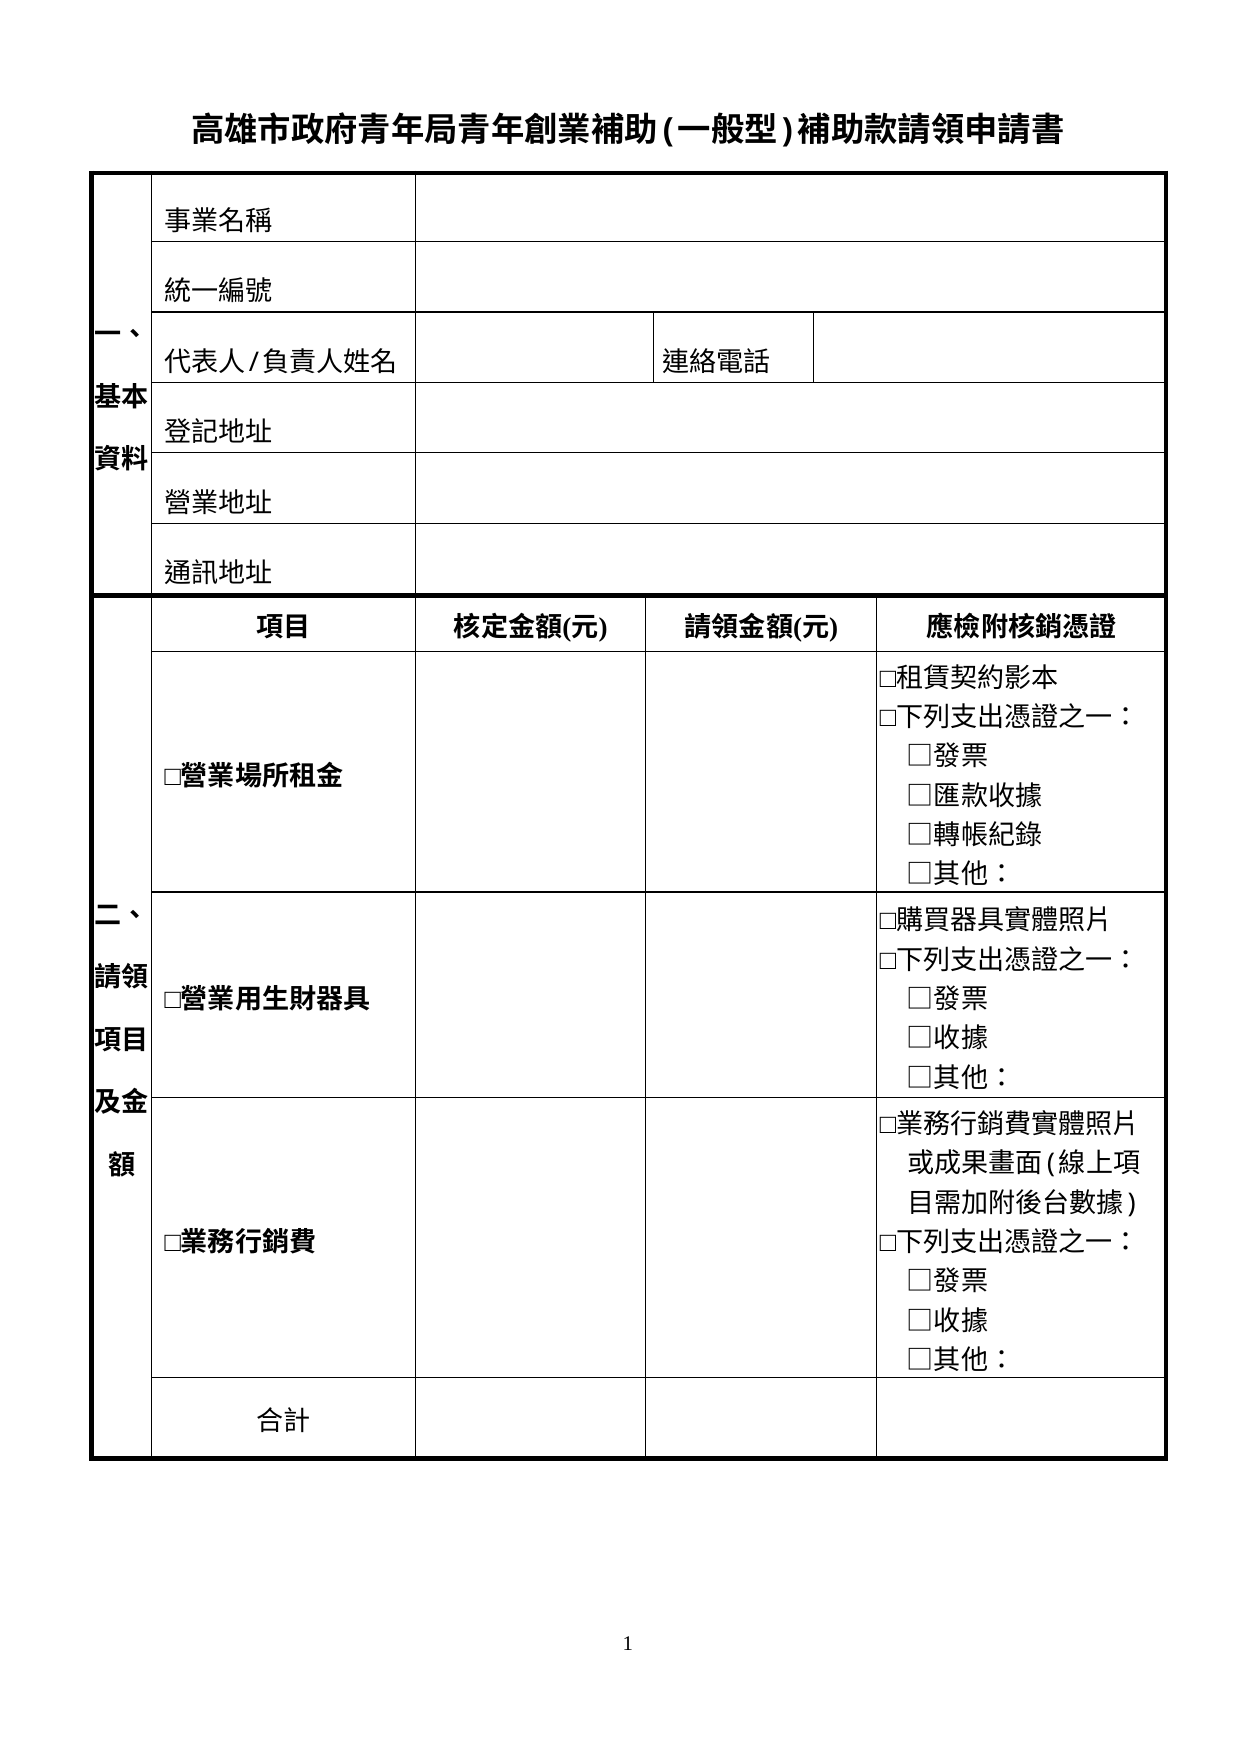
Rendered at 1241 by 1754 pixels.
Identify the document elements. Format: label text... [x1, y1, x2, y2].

table_cell [416, 453, 1164, 523]
table_cell □租賃契約影本 □下列支出憑證之一： □發票 □匯款收據 □轉帳紀錄 □其他： [877, 652, 1164, 891]
table_cell 代表人/負責人姓名 [152, 313, 415, 382]
table_cell 合計 [152, 1378, 415, 1456]
table_cell □營業用生財器具 [152, 893, 415, 1097]
table_cell □購買器具實體照片 □下列支出憑證之一： □發票 □收據 □其他： [877, 893, 1164, 1097]
table_cell □業務行銷費實體照片或成果畫面(線上項目需加附後台數據) □下列支出憑證之一： □發票 □收據 □其他： [877, 1098, 1164, 1377]
text 高雄市政府青年局青年創業補助(一般型)補助款請領申請書 [89, 103, 1167, 151]
table_cell 核定金額(元) [416, 598, 645, 651]
table_cell 項目 [152, 598, 415, 651]
table_cell [814, 313, 1164, 382]
table_header [416, 175, 1164, 241]
table_cell [416, 242, 1164, 311]
table_cell [416, 313, 653, 382]
table_cell [646, 652, 876, 891]
table_cell 登記地址 [152, 383, 415, 452]
table_cell 應檢附核銷憑證 [877, 598, 1164, 651]
table_cell 請領金額(元) [646, 598, 876, 651]
table_cell 通訊地址 [152, 524, 415, 593]
table_cell [646, 893, 876, 1097]
table_header 一、基本資料 [94, 175, 151, 593]
table_cell [646, 1098, 876, 1377]
table_cell [416, 1098, 645, 1377]
table_header 事業名稱 [152, 175, 415, 241]
table_cell [416, 383, 1164, 452]
table_cell [416, 893, 645, 1097]
table_cell 營業地址 [152, 453, 415, 523]
table_cell [416, 1378, 645, 1456]
table_cell 二、請領項目及金額 [94, 598, 151, 1456]
table_cell 統一編號 [152, 242, 415, 311]
table_cell 連絡電話 [654, 313, 813, 382]
table_cell [416, 652, 645, 891]
table_cell [416, 524, 1164, 593]
table_cell □營業場所租金 [152, 652, 415, 891]
table_cell [646, 1378, 876, 1456]
table_cell [877, 1378, 1164, 1456]
table_cell □業務行銷費 [152, 1098, 415, 1377]
